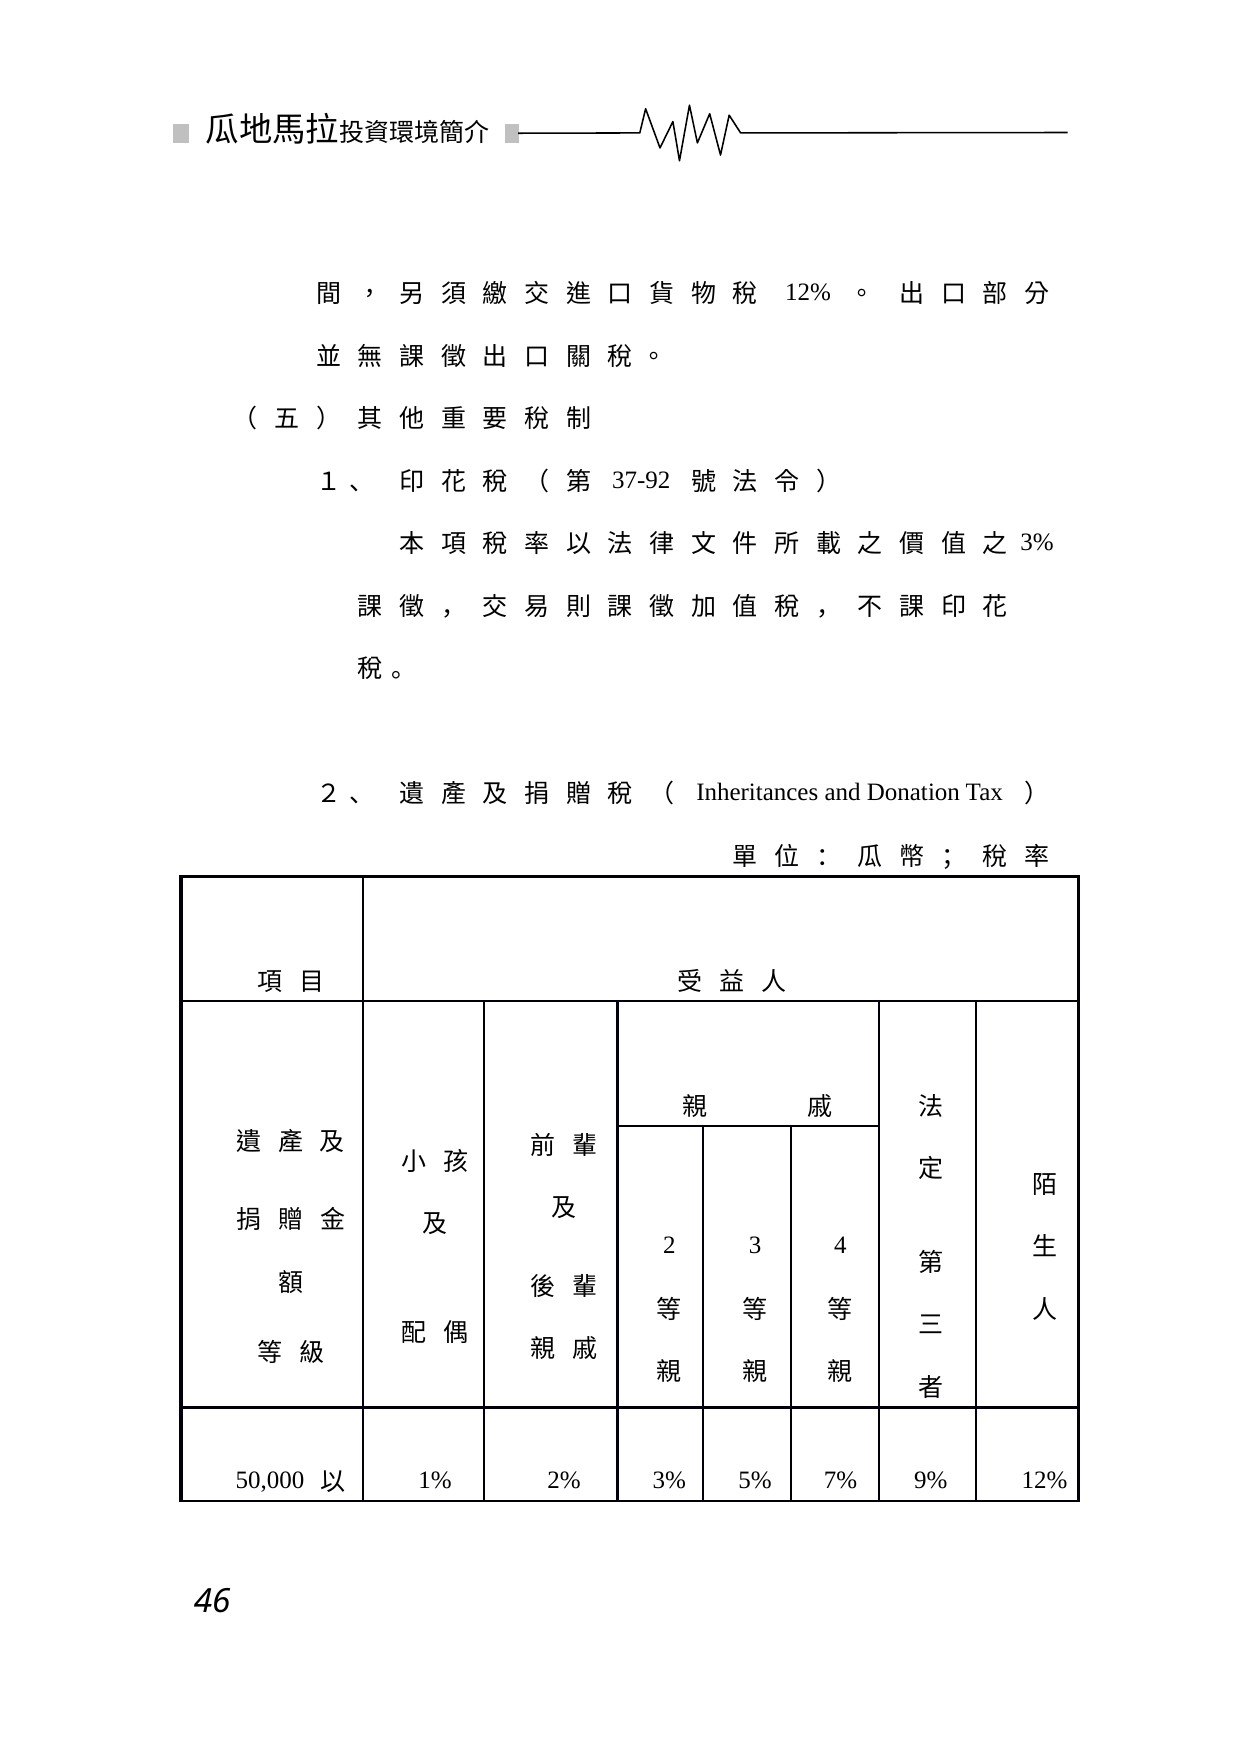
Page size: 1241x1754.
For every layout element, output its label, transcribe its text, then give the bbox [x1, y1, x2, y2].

table_cell 法定 第三者 [880, 1002, 975, 1406]
table_cell 陌生人 [977, 1002, 1077, 1406]
table_cell 5% [704, 1409, 790, 1500]
text １、印花稅（第37-92號法令） [281, 438, 1058, 500]
text 單位：瓜幣；稅率 [224, 813, 1058, 875]
table_cell 小孩及 配偶 [364, 1002, 483, 1406]
table_cell 9% [880, 1409, 975, 1500]
table_cell 4等親 [792, 1127, 878, 1406]
table_header 項目 [183, 878, 362, 1000]
table_cell 7% [792, 1409, 878, 1500]
text 本項稅率以法律文件所載之價值之3%課徵，交易則課徵加值稅，不課印花稅。 [330, 500, 1058, 688]
table_cell 2% [485, 1409, 616, 1500]
table_cell 12% [977, 1409, 1077, 1500]
table_cell 遺產及 捐贈金額 等級 [183, 1002, 362, 1406]
table_cell 2等親 [619, 1127, 702, 1406]
table_cell 親 戚 [619, 1002, 878, 1125]
table_header 受益人 [364, 878, 1077, 1000]
text （五）其他重要稅制 [207, 375, 1058, 438]
text 間，另須繳交進口貨物稅12%。出口部分並無課徵出口關稅。 [281, 250, 1058, 375]
table_cell 1% [364, 1409, 483, 1500]
table_cell 3等親 [704, 1127, 790, 1406]
table_cell 前輩及 後輩親戚 [485, 1002, 616, 1406]
text ２、遺產及捐贈稅（Inheritances and Donation Tax） [281, 750, 1058, 813]
table_cell 3% [619, 1409, 702, 1500]
table_cell 50,000以 [183, 1409, 362, 1500]
